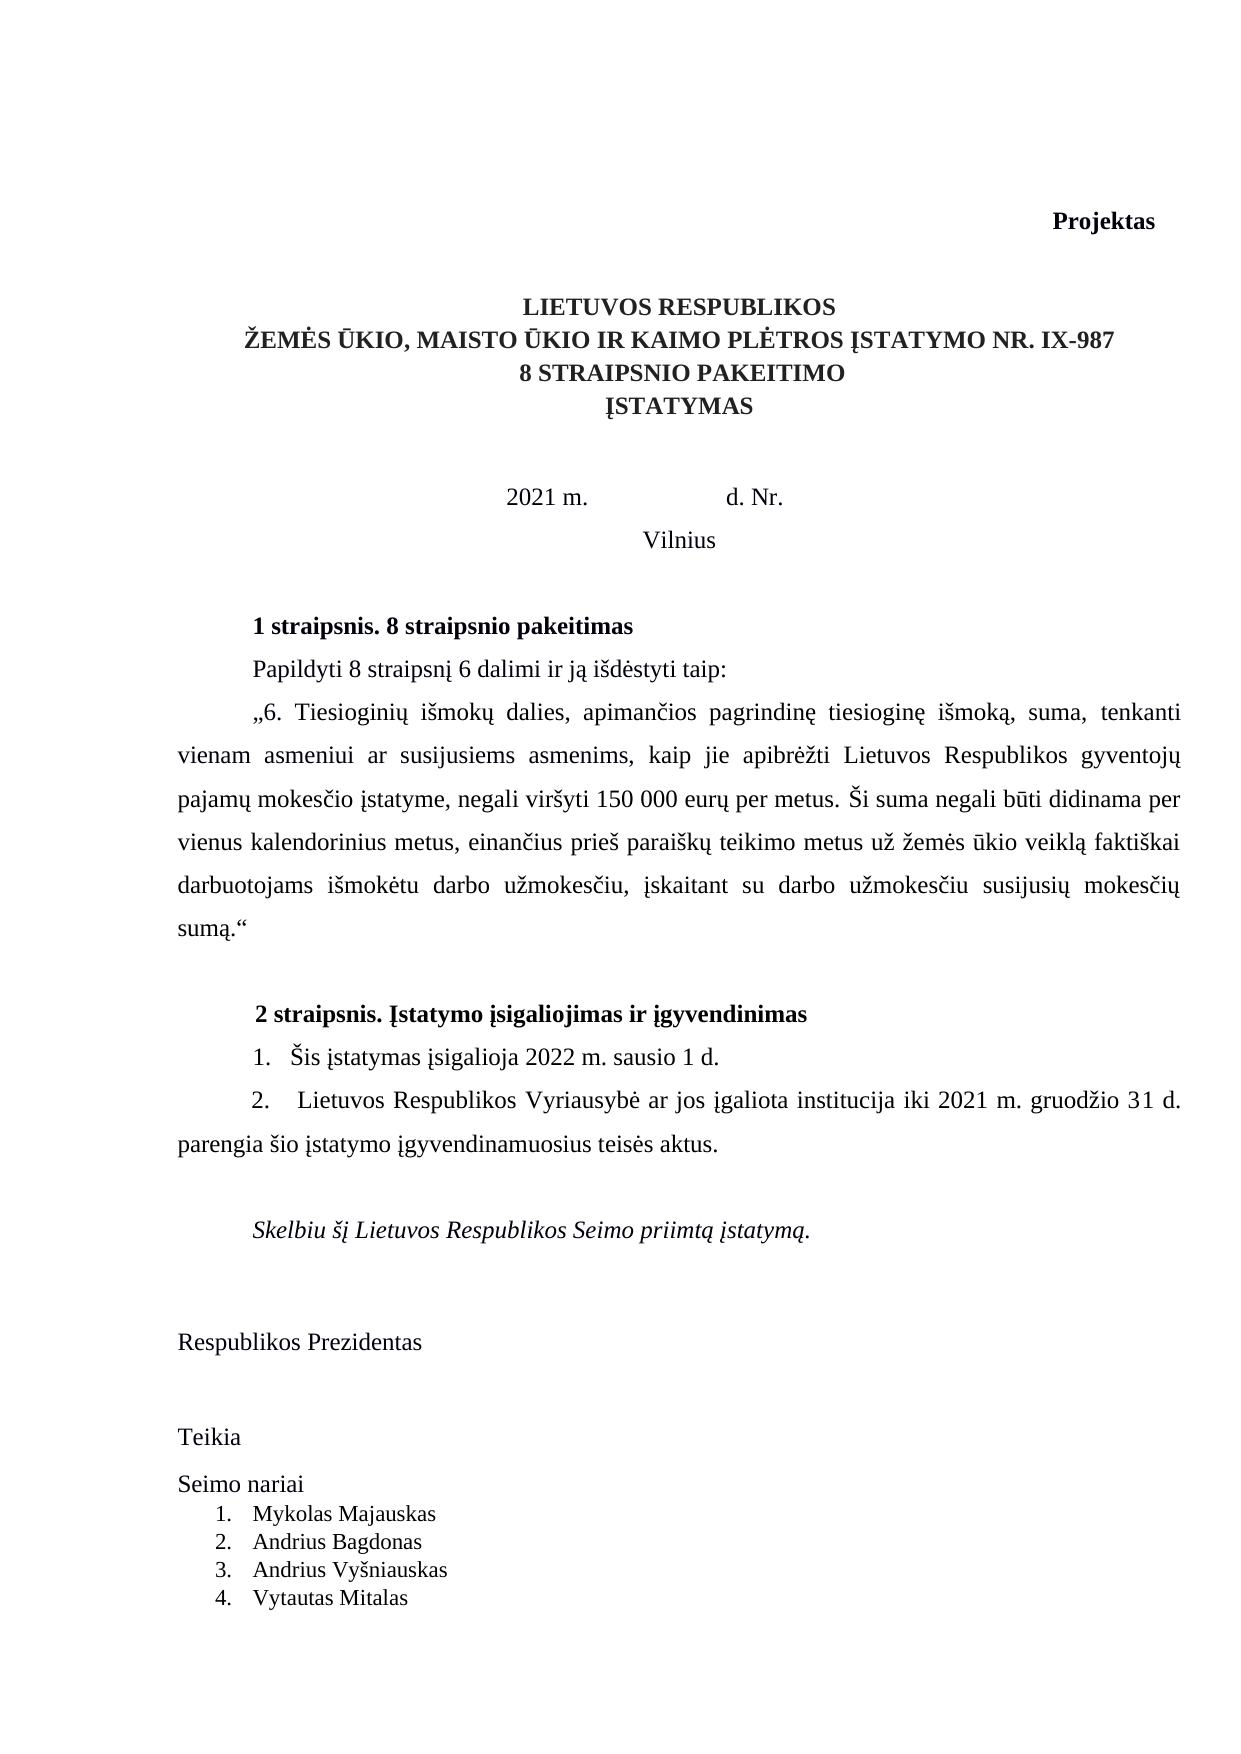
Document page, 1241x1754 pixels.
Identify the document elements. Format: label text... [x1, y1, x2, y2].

text 2 straipsnis. Įstatymo įsigaliojimas ir įgyvendinimas [177, 999, 1181, 1028]
text Skelbiu šį Lietuvos Respublikos Seimo priimtą įstatymą. [177, 1215, 1181, 1244]
text 3. Andrius Vyšniauskas [215, 1556, 1181, 1582]
text 2021 m. d. Nr. [177, 482, 1181, 511]
text Respublikos Prezidentas [177, 1327, 1181, 1355]
text 8 straipsnio PAKEITIMO [177, 358, 1181, 387]
text Vilnius [177, 525, 1181, 554]
text 1. Mykolas Majauskas [215, 1500, 1181, 1526]
text 2. Andrius Bagdonas [215, 1528, 1181, 1554]
text 4. Vytautas Mitalas [215, 1584, 1181, 1611]
text ĮSTATYMAS [177, 391, 1181, 420]
text 1 straipsnis. 8 straipsnio pakeitimas [177, 611, 1181, 640]
text Seimo nariai [177, 1469, 1181, 1498]
text ŽEMĖS ūkio, maisto ŪKIO ir kaimo plėtros ĮSTATYMO NR. IX-987 [177, 325, 1181, 354]
text Papildyti 8 straipsnį 6 dalimi ir ją išdėstyti taip: [177, 654, 1181, 683]
text 1. Šis įstatymas įsigalioja 2022 m. sausio 1 d. [252, 1042, 1181, 1071]
text Projektas [852, 206, 1181, 235]
text Teikia [177, 1422, 1181, 1450]
text 2. Lietuvos Respublikos Vyriausybė ar jos įgaliota institucija iki 2021 m. gruodžio 31 d. parengia šio įstatymo įgyvendinamuosius teisės aktus. [177, 1086, 1181, 1157]
text „6. Tiesioginių išmokų dalies, apimančios pagrindinę tiesioginę išmoką, suma, tenkanti vienam asmeniui ar susijusiems asmenims, kaip jie apibrėžti Lietuvos Respublikos gyventojų pajamų mokesčio įstatyme, negali viršyti 150 000 eurų per metus. Ši suma negali būti didinama per vienus kalendorinius metus, einančius prieš paraiškų teikimo metus už žemės ūkio veiklą faktiškai darbuotojams išmokėtu darbo užmokesčiu, įskaitant su darbo užmokesčiu susijusių mokesčių sumą.“ [177, 697, 1181, 942]
text LIETUVOS RESPUBLIKOS [177, 292, 1181, 321]
